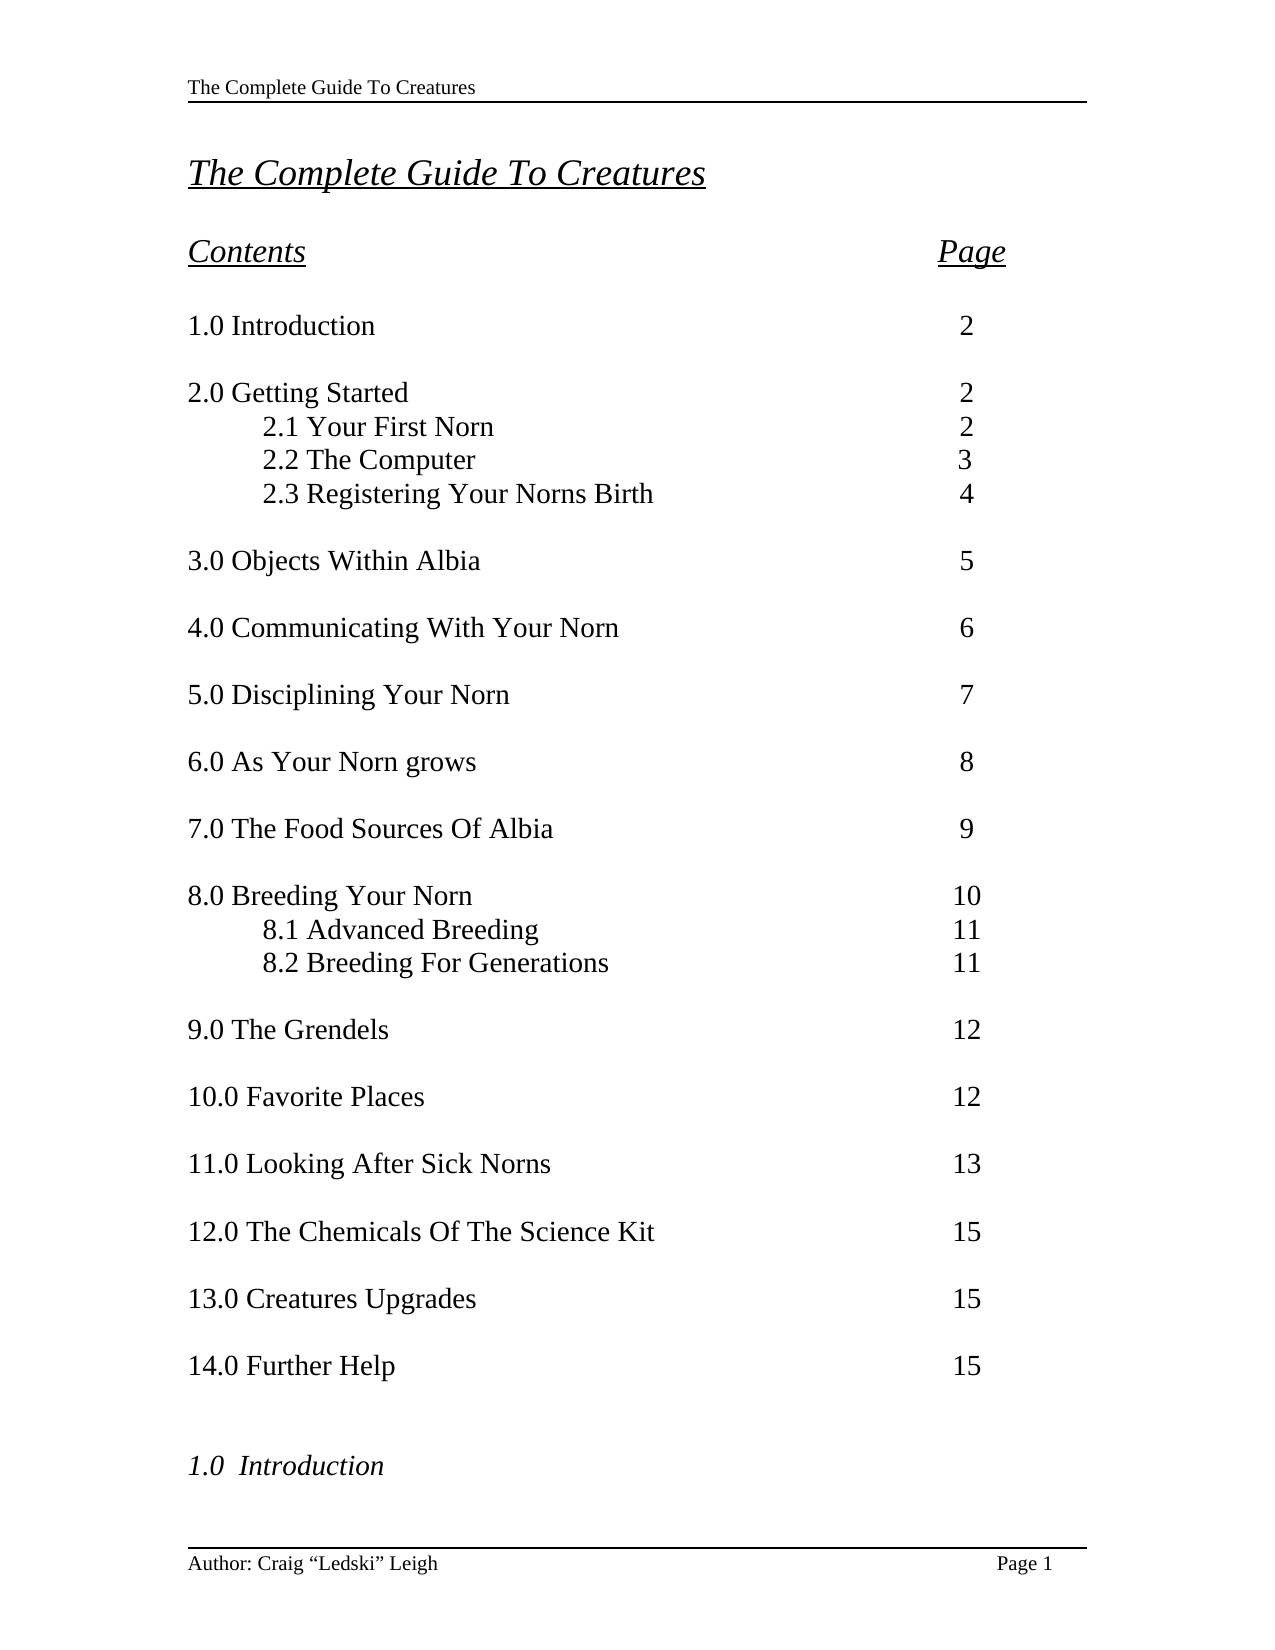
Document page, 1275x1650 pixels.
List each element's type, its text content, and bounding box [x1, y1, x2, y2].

list The Food Sources Of Albia 9 [187, 811, 1087, 845]
list Disciplining Your Norn 7 [187, 677, 1087, 711]
list As Your Norn grows 8 [187, 744, 1087, 778]
list The Computer 3 [262, 442, 1087, 476]
list The Chemicals Of The Science Kit 15 [187, 1214, 1087, 1247]
text The Complete Guide To Creatures [187, 150, 1087, 193]
text 1.0 Introduction [187, 1448, 1087, 1482]
list Registering Your Norns Birth 4 [262, 476, 1087, 509]
list The Grendels 12 [187, 1012, 1087, 1046]
list Advanced Breeding 11 [262, 912, 1087, 945]
text 1.0 Introduction 2 [187, 308, 1087, 342]
list Your First Norn 2 [262, 409, 1087, 442]
text Contents Page [187, 231, 1087, 270]
list Objects Within Albia 5 [187, 543, 1087, 576]
list Getting Started 2 [187, 375, 1087, 409]
list Breeding For Generations 11 [262, 945, 1087, 979]
list Communicating With Your Norn 6 [187, 610, 1087, 643]
list Creatures Upgrades 15 [187, 1281, 1087, 1314]
list Breeding Your Norn 10 [187, 878, 1087, 912]
list Looking After Sick Norns 13 [187, 1147, 1087, 1180]
list Favorite Places 12 [187, 1079, 1087, 1113]
list Further Help 15 [187, 1348, 1087, 1381]
